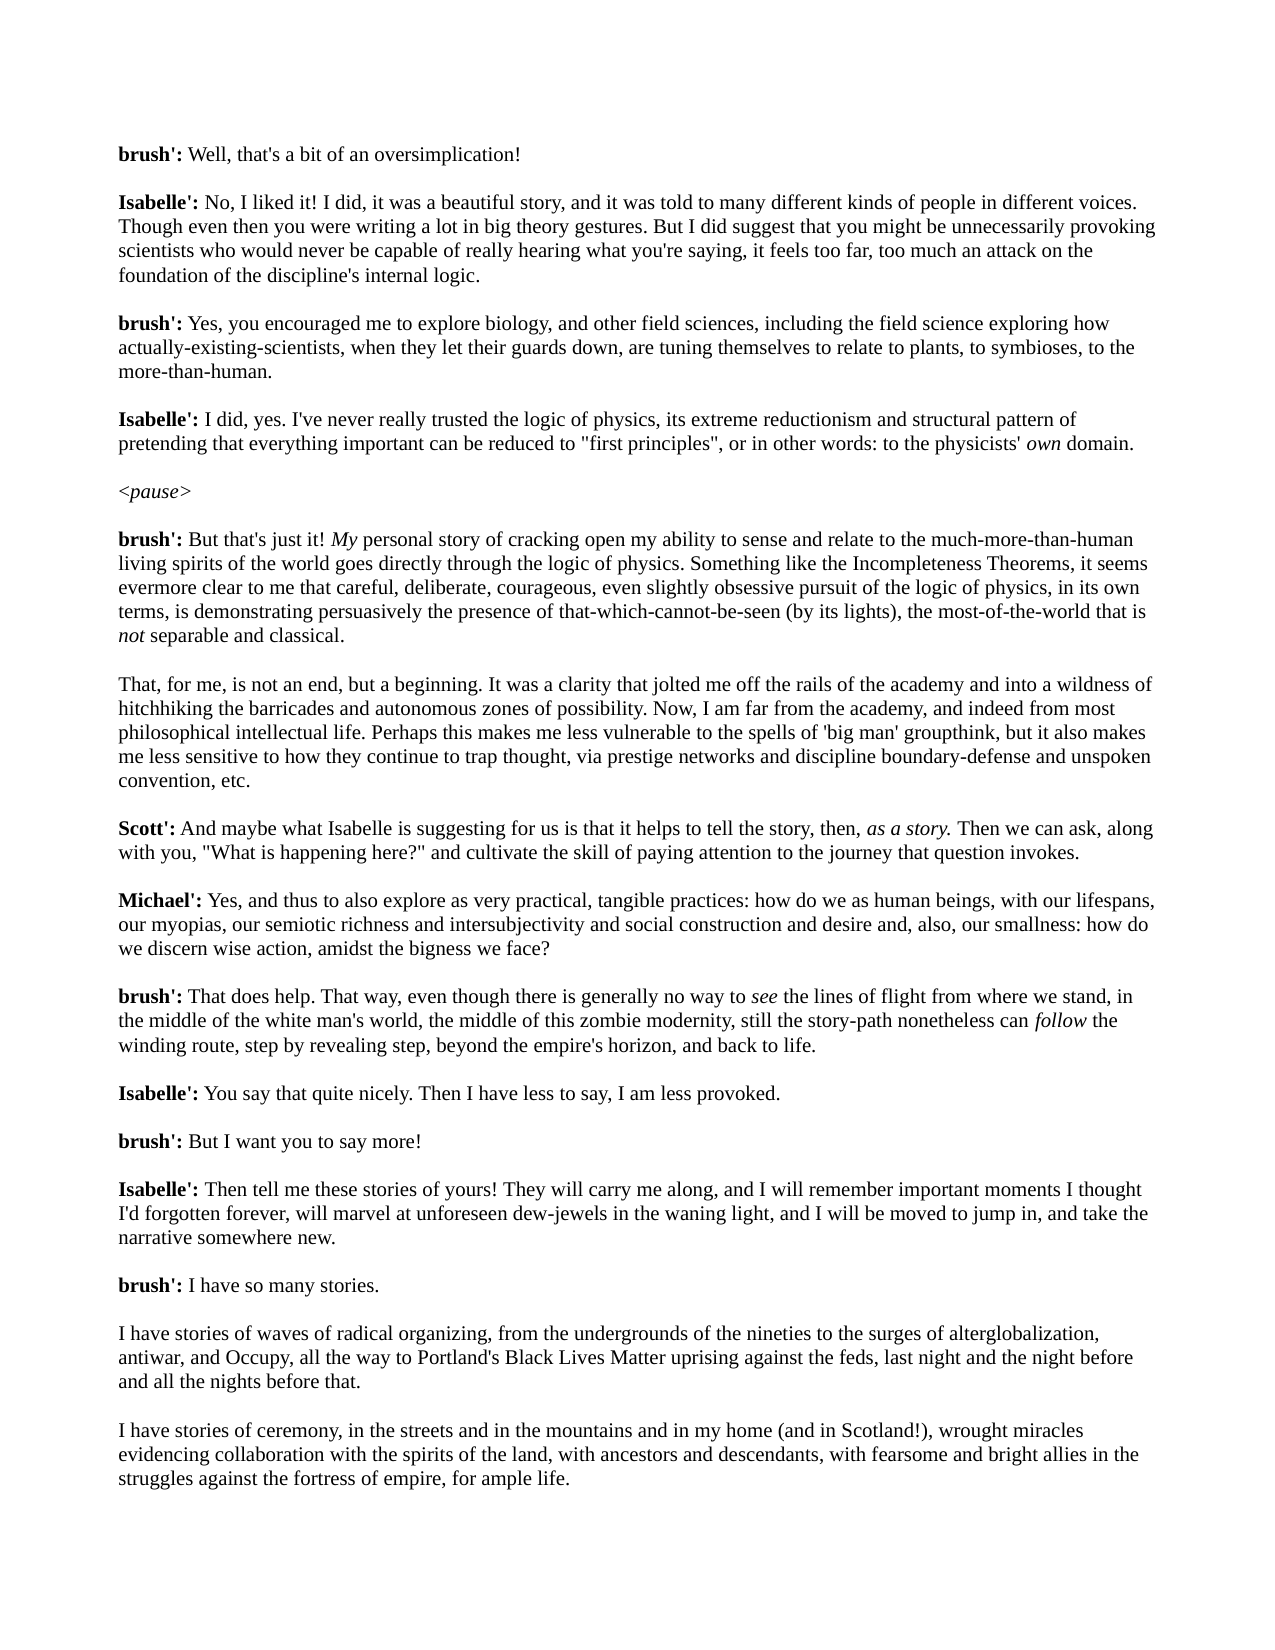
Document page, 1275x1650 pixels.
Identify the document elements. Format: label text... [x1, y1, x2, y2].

text Isabelle': No, I liked it! I did, it was a beautiful story, and it was told to many different kinds of people in different voices. Though even then you were writing a lot in big theory gestures. But I did suggest that you might be unnecessarily provoking scientists who would never be capable of really hearing what you're saying, it feels too far, too much an attack on the foundation of the discipline's internal logic. [118, 190, 1157, 287]
text Isabelle': Then tell me these stories of yours! They will carry me along, and I will remember important moments I thought I'd forgotten forever, will marvel at unforeseen dew-jewels in the waning light, and I will be moved to jump in, and take the narrative somewhere new. [118, 1177, 1157, 1249]
text Michael': Yes, and thus to also explore as very practical, tangible practices: how do we as human beings, with our lifespans, our myopias, our semiotic richness and intersubjectivity and social construction and desire and, also, our smallness: how do we discern wise action, amidst the bigness we face? [118, 888, 1157, 960]
text That, for me, is not an end, but a beginning. It was a clarity that jolted me off the rails of the academy and into a wildness of hitchhiking the barricades and autonomous zones of possibility. Now, I am far from the academy, and indeed from most philosophical intellectual life. Perhaps this makes me less vulnerable to the spells of 'big man' groupthink, but it also makes me less sensitive to how they continue to trap thought, via prestige networks and discipline boundary-defense and unspoken convention, etc. [118, 672, 1157, 792]
text brush': I have so many stories. [118, 1273, 1157, 1297]
text <pause> [118, 479, 1157, 503]
text brush': But I want you to say more! [118, 1129, 1157, 1153]
text Isabelle': You say that quite nicely. Then I have less to say, I am less provoked. [118, 1081, 1157, 1105]
text I have stories of waves of radical organizing, from the undergrounds of the nineties to the surges of alterglobalization, antiwar, and Occupy, all the way to Portland's Black Lives Matter uprising against the feds, last night and the night before and all the nights before that. [118, 1321, 1157, 1393]
text Scott': And maybe what Isabelle is suggesting for us is that it helps to tell the story, then, as a story. Then we can ask, along with you, "What is happening here?" and cultivate the skill of paying attention to the journey that question invokes. [118, 816, 1157, 864]
text I have stories of ceremony, in the streets and in the mountains and in my home (and in Scotland!), wrought miracles evidencing collaboration with the spirits of the land, with ancestors and descendants, with fearsome and bright allies in the struggles against the fortress of empire, for ample life. [118, 1417, 1157, 1490]
text brush': That does help. That way, even though there is generally no way to see the lines of flight from where we stand, in the middle of the white man's world, the middle of this zombie modernity, still the story-path nonetheless can follow the winding route, step by revealing step, beyond the empire's horizon, and back to life. [118, 984, 1157, 1057]
text brush': Well, that's a bit of an oversimplication! [118, 142, 1157, 166]
text brush': Yes, you encouraged me to explore biology, and other field sciences, including the field science exploring how actually-existing-scientists, when they let their guards down, are tuning themselves to relate to plants, to symbioses, to the more-than-human. [118, 311, 1157, 383]
text brush': But that's just it! My personal story of cracking open my ability to sense and relate to the much-more-than-human living spirits of the world goes directly through the logic of physics. Something like the Incompleteness Theorems, it seems evermore clear to me that careful, deliberate, courageous, even slightly obsessive pursuit of the logic of physics, in its own terms, is demonstrating persuasively the presence of that-which-cannot-be-seen (by its lights), the most-of-the-world that is not separable and classical. [118, 527, 1157, 647]
text Isabelle': I did, yes. I've never really trusted the logic of physics, its extreme reductionism and structural pattern of pretending that everything important can be reduced to "first principles", or in other words: to the physicists' own domain. [118, 407, 1157, 455]
